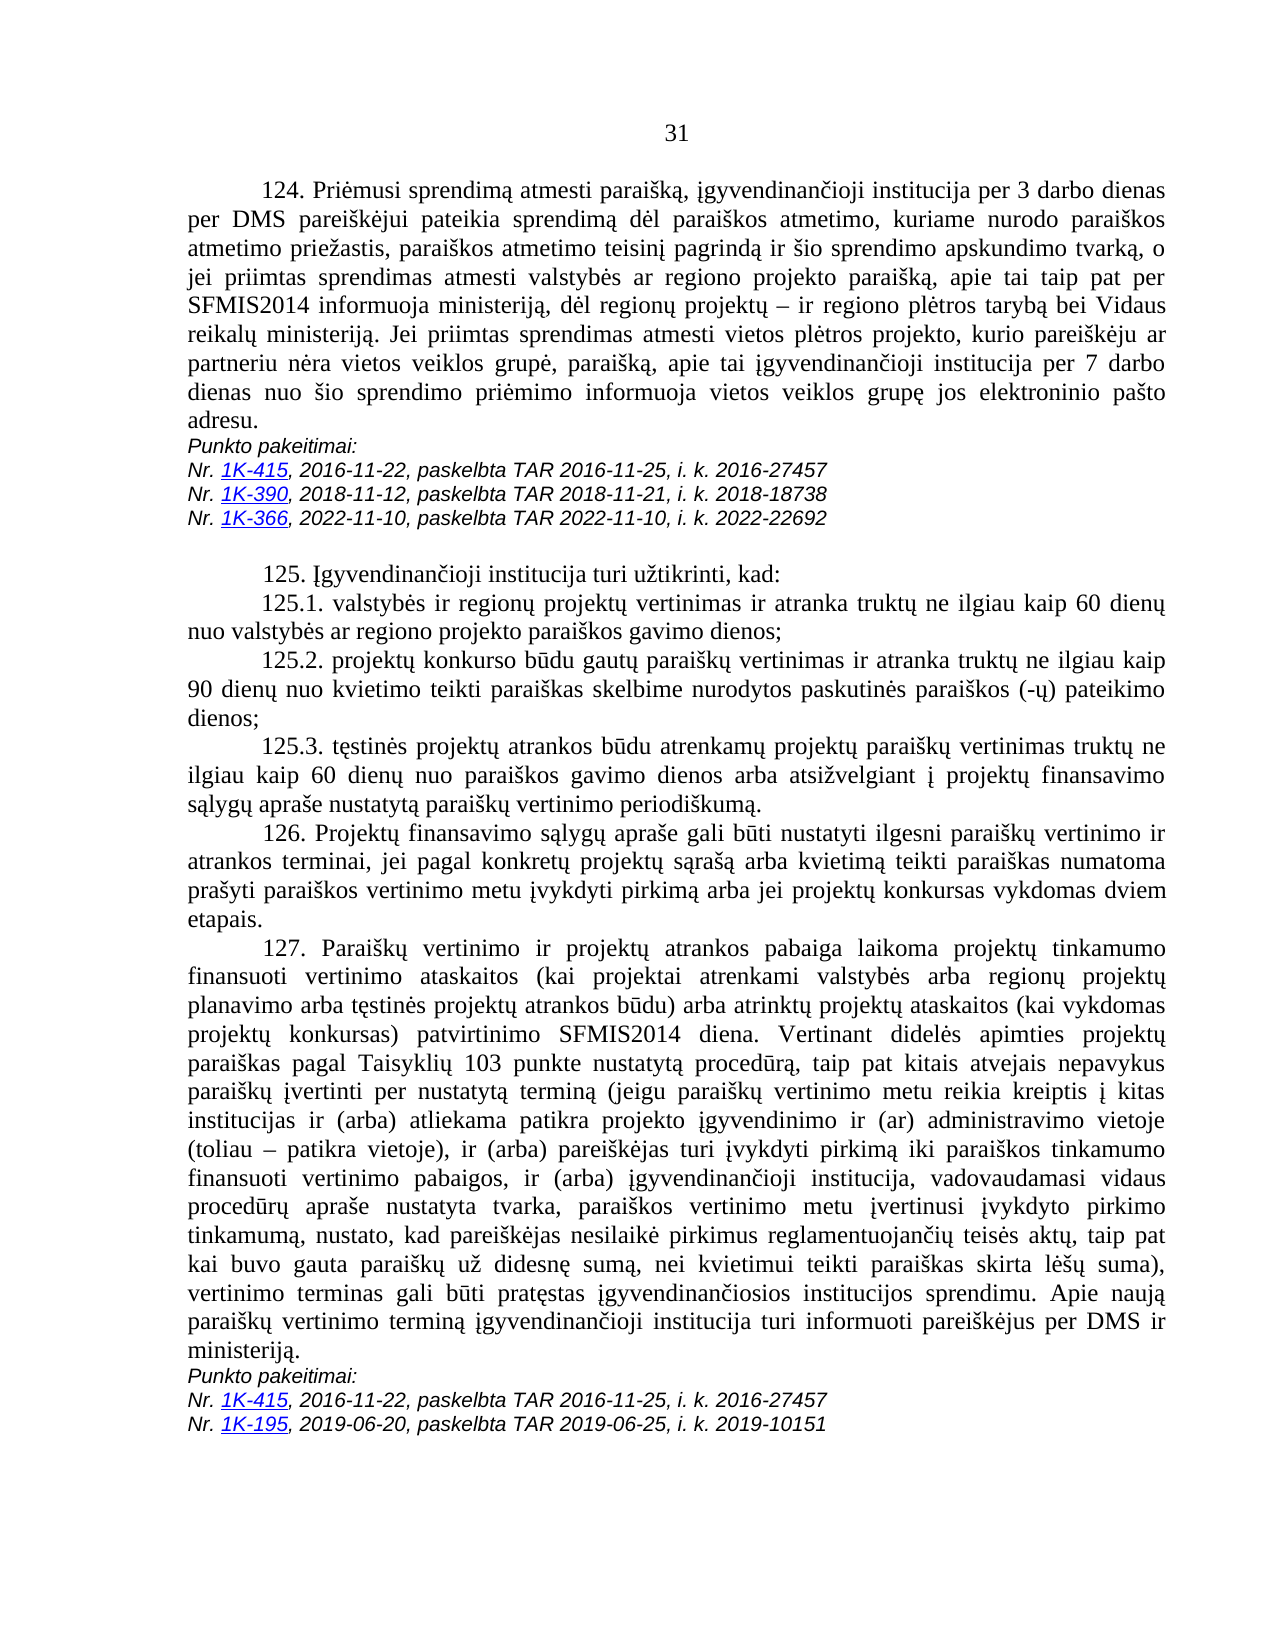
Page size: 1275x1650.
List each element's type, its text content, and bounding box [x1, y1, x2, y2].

text Nr. 1K-366, 2022-11-10, paskelbta TAR 2022-11-10, i. k. 2022-22692 [187, 506, 1167, 530]
text 125.2. projektų konkurso būdu gautų paraiškų vertinimas ir atranka truktų ne ilgiau kaip 90 dienų nuo kvietimo teikti paraiškas skelbime nurodytos paskutinės paraiškos (-ų) pateikimo dienos; [187, 645, 1167, 731]
text 127. Paraiškų vertinimo ir projektų atrankos pabaiga laikoma projektų tinkamumo finansuoti vertinimo ataskaitos (kai projektai atrenkami valstybės arba regionų projektų planavimo arba tęstinės projektų atrankos būdu) arba atrinktų projektų ataskaitos (kai vykdomas projektų konkursas) patvirtinimo SFMIS2014 diena. Vertinant didelės apimties projektų paraiškas pagal Taisyklių 103 punkte nustatytą procedūrą, taip pat kitais atvejais nepavykus paraiškų įvertinti per nustatytą terminą (jeigu paraiškų vertinimo metu reikia kreiptis į kitas institucijas ir (arba) atliekama patikra projekto įgyvendinimo ir (ar) administravimo vietoje (toliau – patikra vietoje), ir (arba) pareiškėjas turi įvykdyti pirkimą iki paraiškos tinkamumo finansuoti vertinimo pabaigos, ir (arba) įgyvendinančioji institucija, vadovaudamasi vidaus procedūrų apraše nustatyta tvarka, paraiškos vertinimo metu įvertinusi įvykdyto pirkimo tinkamumą, nustato, kad pareiškėjas nesilaikė pirkimus reglamentuojančių teisės aktų, taip pat kai buvo gauta paraiškų už didesnę sumą, nei kvietimui teikti paraiškas skirta lėšų suma), vertinimo terminas gali būti pratęstas įgyvendinančiosios institucijos sprendimu. Apie naują paraiškų vertinimo terminą įgyvendinančioji institucija turi informuoti pareiškėjus per DMS ir ministeriją. [187, 933, 1167, 1364]
text 124. Priėmusi sprendimą atmesti paraišką, įgyvendinančioji institucija per 3 darbo dienas per DMS pareiškėjui pateikia sprendimą dėl paraiškos atmetimo, kuriame nurodo paraiškos atmetimo priežastis, paraiškos atmetimo teisinį pagrindą ir šio sprendimo apskundimo tvarką, o jei priimtas sprendimas atmesti valstybės ar regiono projekto paraišką, apie tai taip pat per SFMIS2014 informuoja ministeriją, dėl regionų projektų – ir regiono plėtros tarybą bei Vidaus reikalų ministeriją. Jei priimtas sprendimas atmesti vietos plėtros projekto, kurio pareiškėju ar partneriu nėra vietos veiklos grupė, paraišką, apie tai įgyvendinančioji institucija per 7 darbo dienas nuo šio sprendimo priėmimo informuoja vietos veiklos grupę jos elektroninio pašto adresu. [187, 176, 1167, 434]
text Punkto pakeitimai: [187, 1364, 1167, 1388]
text Nr. 1K-415, 2016-11-22, paskelbta TAR 2016-11-25, i. k. 2016-27457 [187, 1388, 1167, 1412]
text Nr. 1K-390, 2018-11-12, paskelbta TAR 2018-11-21, i. k. 2018-18738 [187, 482, 1167, 506]
text Nr. 1K-195, 2019-06-20, paskelbta TAR 2019-06-25, i. k. 2019-10151 [187, 1412, 1167, 1436]
text 125.3. tęstinės projektų atrankos būdu atrenkamų projektų paraiškų vertinimas truktų ne ilgiau kaip 60 dienų nuo paraiškos gavimo dienos arba atsižvelgiant į projektų finansavimo sąlygų apraše nustatytą paraiškų vertinimo periodiškumą. [187, 731, 1167, 818]
text 126. Projektų finansavimo sąlygų apraše gali būti nustatyti ilgesni paraiškų vertinimo ir atrankos terminai, jei pagal konkretų projektų sąrašą arba kvietimą teikti paraiškas numatoma prašyti paraiškos vertinimo metu įvykdyti pirkimą arba jei projektų konkursas vykdomas dviem etapais. [187, 818, 1167, 933]
text 125. Įgyvendinančioji institucija turi užtikrinti, kad: [187, 559, 1167, 588]
text Punkto pakeitimai: [187, 434, 1167, 458]
text 125.1. valstybės ir regionų projektų vertinimas ir atranka truktų ne ilgiau kaip 60 dienų nuo valstybės ar regiono projekto paraiškos gavimo dienos; [187, 588, 1167, 645]
text Nr. 1K-415, 2016-11-22, paskelbta TAR 2016-11-25, i. k. 2016-27457 [187, 458, 1167, 482]
